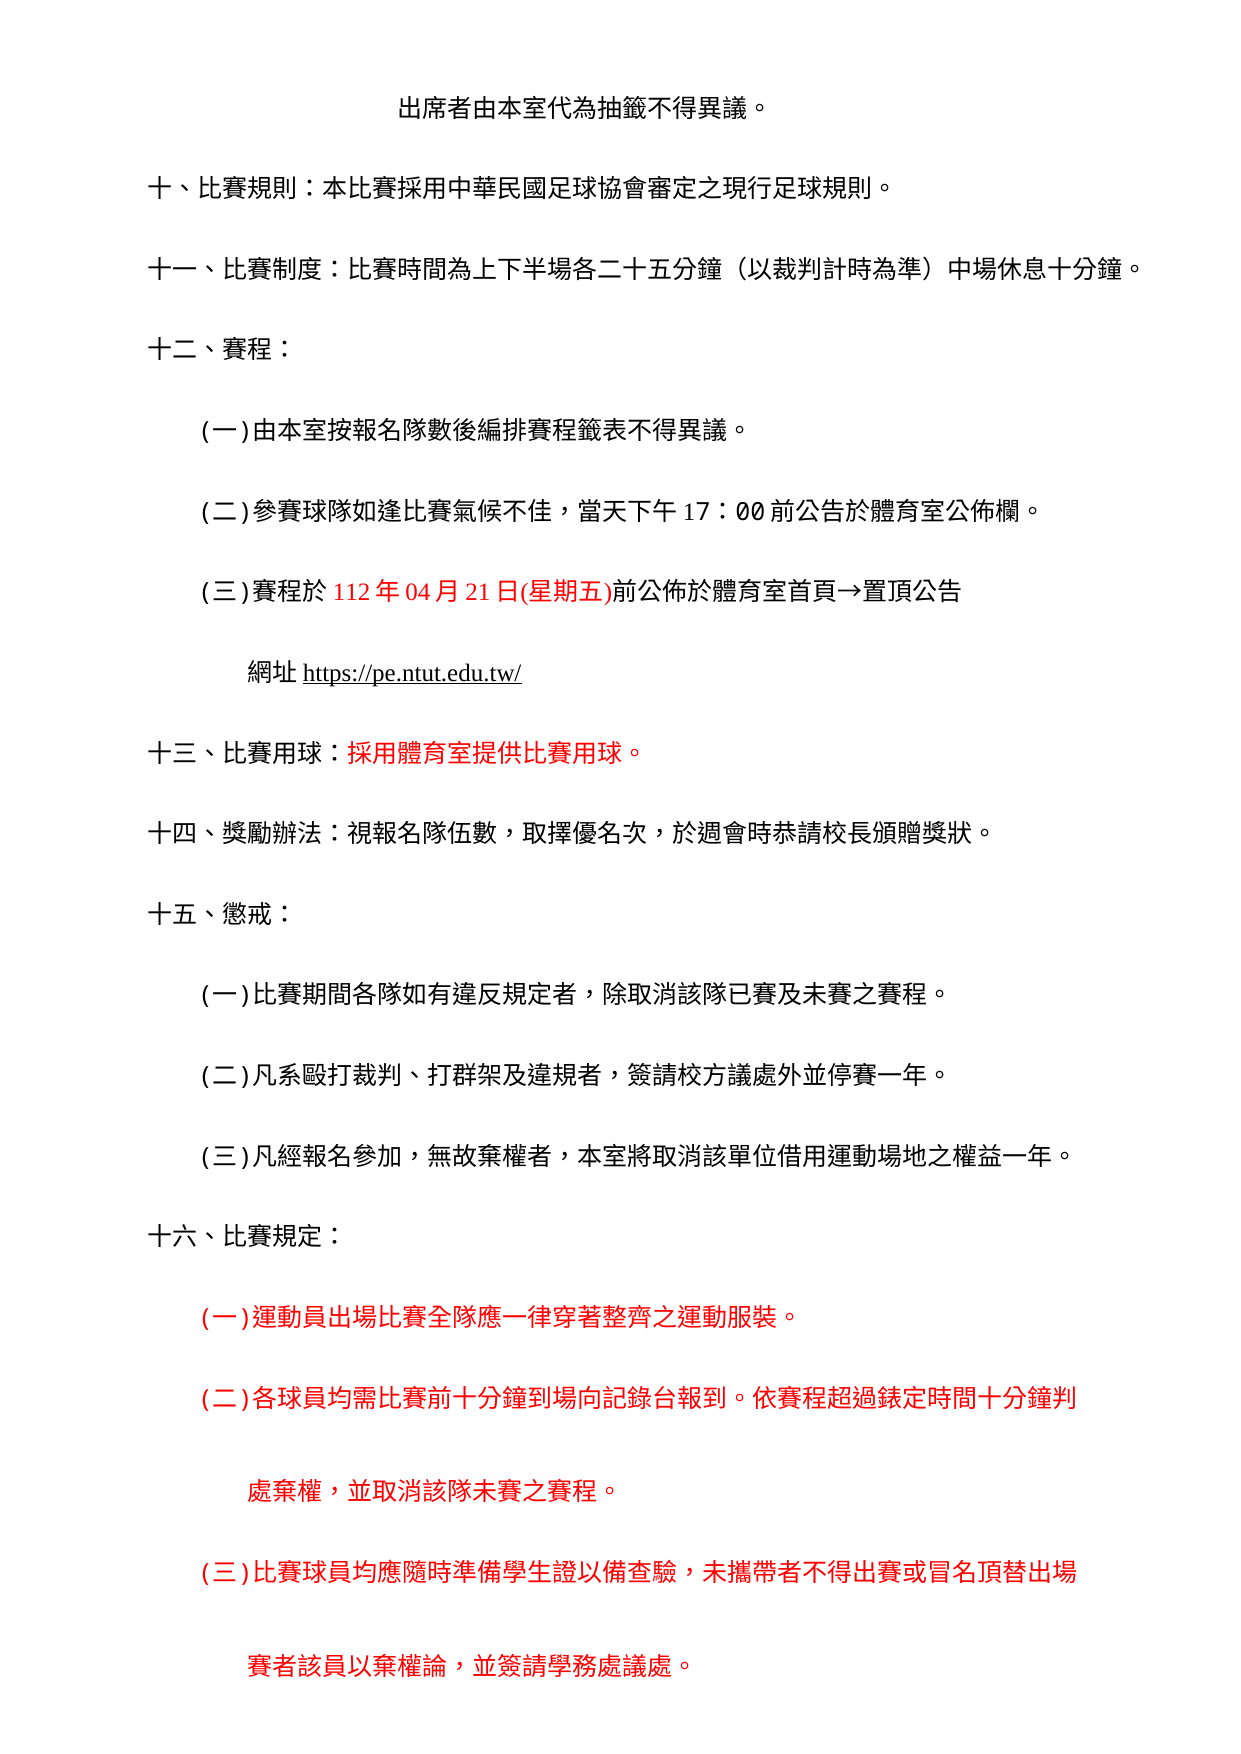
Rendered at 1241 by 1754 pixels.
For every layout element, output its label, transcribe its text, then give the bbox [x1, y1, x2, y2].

text 十二、賽程： [148, 306, 1130, 369]
text 出席者由本室代為抽籤不得異議。 [148, 64, 1093, 127]
text (二)參賽球隊如逢比賽氣候不佳，當天下午17：00前公告於體育室公佈欄。 [198, 468, 1130, 530]
text 十一、比賽制度：比賽時間為上下半場各二十五分鐘（以裁判計時為準）中場休息十分鐘。 [148, 226, 1181, 288]
text (二)凡系毆打裁判、打群架及違規者，簽請校方議處外並停賽一年。 [148, 1032, 1093, 1094]
text 十四、獎勵辦法：視報名隊伍數，取擇優名次，於週會時恭請校長頒贈獎狀。 [148, 790, 1093, 853]
text (一)由本室按報名隊數後編排賽程籤表不得異議。 [198, 387, 1130, 449]
text (三)比賽球員均應隨時準備學生證以備查驗，未攜帶者不得出賽或冒名頂替出場賽者該員以棄權論，並簽請學務處議處。 [198, 1529, 1093, 1685]
text (一)運動員出場比賽全隊應一律穿著整齊之運動服裝。 [148, 1274, 1093, 1336]
text 網址https://pe.ntut.edu.tw/ [198, 629, 1130, 691]
text (二)各球員均需比賽前十分鐘到場向記錄台報到。依賽程超過錶定時間十分鐘判處棄權，並取消該隊未賽之賽程。 [198, 1354, 1093, 1511]
text (三)凡經報名參加，無故棄權者，本室將取消該單位借用運動場地之權益一年。 [148, 1113, 1093, 1175]
text 十三、比賽用球：採用體育室提供比賽用球。 [148, 709, 1093, 772]
text (三)賽程於112年04月21日(星期五)前公佈於體育室首頁→置頂公告 [198, 548, 1130, 611]
text 十、比賽規則：本比賽採用中華民國足球協會審定之現行足球規則。 [148, 145, 1093, 208]
text (一)比賽期間各隊如有違反規定者，除取消該隊已賽及未賽之賽程。 [198, 951, 1093, 1014]
text 十五、懲戒： [148, 871, 1093, 933]
text 十六、比賽規定： [148, 1193, 1093, 1256]
